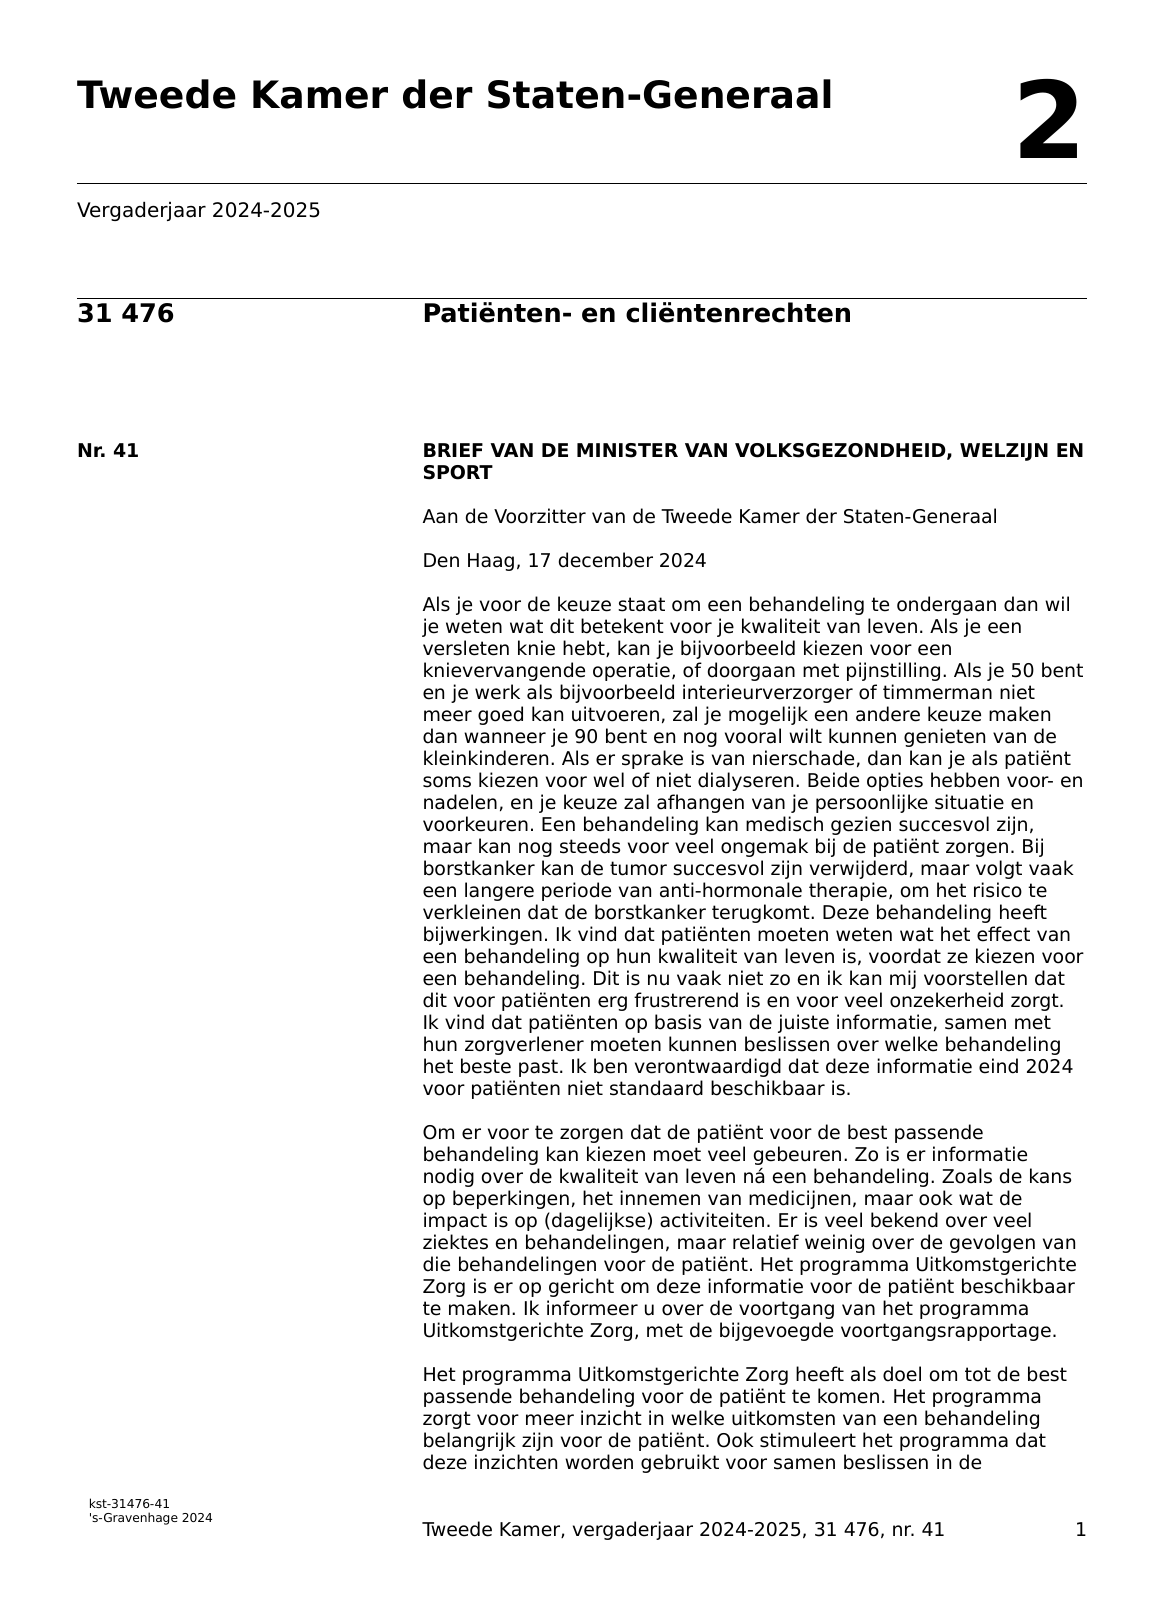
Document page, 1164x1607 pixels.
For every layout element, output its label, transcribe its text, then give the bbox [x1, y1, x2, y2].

subtitle Nr. 41 BRIEF VAN DE MINISTER VAN VOLKSGEZONDHEID, WELZIJN EN SPORT [77, 440, 1087, 484]
table_header Tweede Kamer der Staten-Generaal [77, 59, 886, 183]
text 's-Gravenhage 2024 [88, 1511, 323, 1525]
text Het programma Uitkomstgerichte Zorg heeft als doel om tot de best passende behandeling voor de patiënt te komen. Het programma zorgt voor meer inzicht in welke uitkomsten van een behandeling belangrijk zijn voor de patiënt. Ook stimuleert het programma dat deze inzichten worden gebruikt voor samen beslissen in de [422, 1364, 1087, 1474]
subtitle 31 476 Patiënten- en cliëntenrechten [77, 299, 1087, 329]
text Om er voor te zorgen dat de patiënt voor de best passende behandeling kan kiezen moet veel gebeuren. Zo is er informatie nodig over de kwaliteit van leven ná een behandeling. Zoals de kans op beperkingen, het innemen van medicijnen, maar ook wat de impact is op (dagelijkse) activiteiten. Er is veel bekend over veel ziektes en behandelingen, maar relatief weinig over de gevolgen van die behandelingen voor de patiënt. Het programma Uitkomstgerichte Zorg is er op gericht om deze informatie voor de patiënt beschikbaar te maken. Ik informeer u over de voortgang van het programma Uitkomstgerichte Zorg, met de bijgevoegde voortgangsrapportage. [422, 1122, 1087, 1342]
text kst-31476-41 [88, 1497, 323, 1511]
text Den Haag, 17 december 2024 [422, 550, 1087, 572]
text Aan de Voorzitter van de Tweede Kamer der Staten-Generaal [422, 506, 1087, 528]
text Als je voor de keuze staat om een behandeling te ondergaan dan wil je weten wat dit betekent voor je kwaliteit van leven. Als je een versleten knie hebt, kan je bijvoorbeeld kiezen voor een knievervangende operatie, of doorgaan met pijnstilling. Als je 50 bent en je werk als bijvoorbeeld interieurverzorger of timmerman niet meer goed kan uitvoeren, zal je mogelijk een andere keuze maken dan wanneer je 90 bent en nog vooral wilt kunnen genieten van de kleinkinderen. Als er sprake is van nierschade, dan kan je als patiënt soms kiezen voor wel of niet dialyseren. Beide opties hebben voor- en nadelen, en je keuze zal afhangen van je persoonlijke situatie en voorkeuren. Een behandeling kan medisch gezien succesvol zijn, maar kan nog steeds voor veel ongemak bij de patiënt zorgen. Bij borstkanker kan de tumor succesvol zijn verwijderd, maar volgt vaak een langere periode van anti-hormonale therapie, om het risico te verkleinen dat de borstkanker terugkomt. Deze behandeling heeft bijwerkingen. Ik vind dat patiënten moeten weten wat het effect van een behandeling op hun kwaliteit van leven is, voordat ze kiezen voor een behandeling. Dit is nu vaak niet zo en ik kan mij voorstellen dat dit voor patiënten erg frustrerend is en voor veel onzekerheid zorgt. Ik vind dat patiënten op basis van de juiste informatie, samen met hun zorgverlener moeten kunnen beslissen over welke behandeling het beste past. Ik ben verontwaardigd dat deze informatie eind 2024 voor patiënten niet standaard beschikbaar is. [422, 594, 1087, 1100]
table_cell Vergaderjaar 2024-2025 [77, 184, 1087, 298]
table_header 2 [886, 59, 1087, 183]
